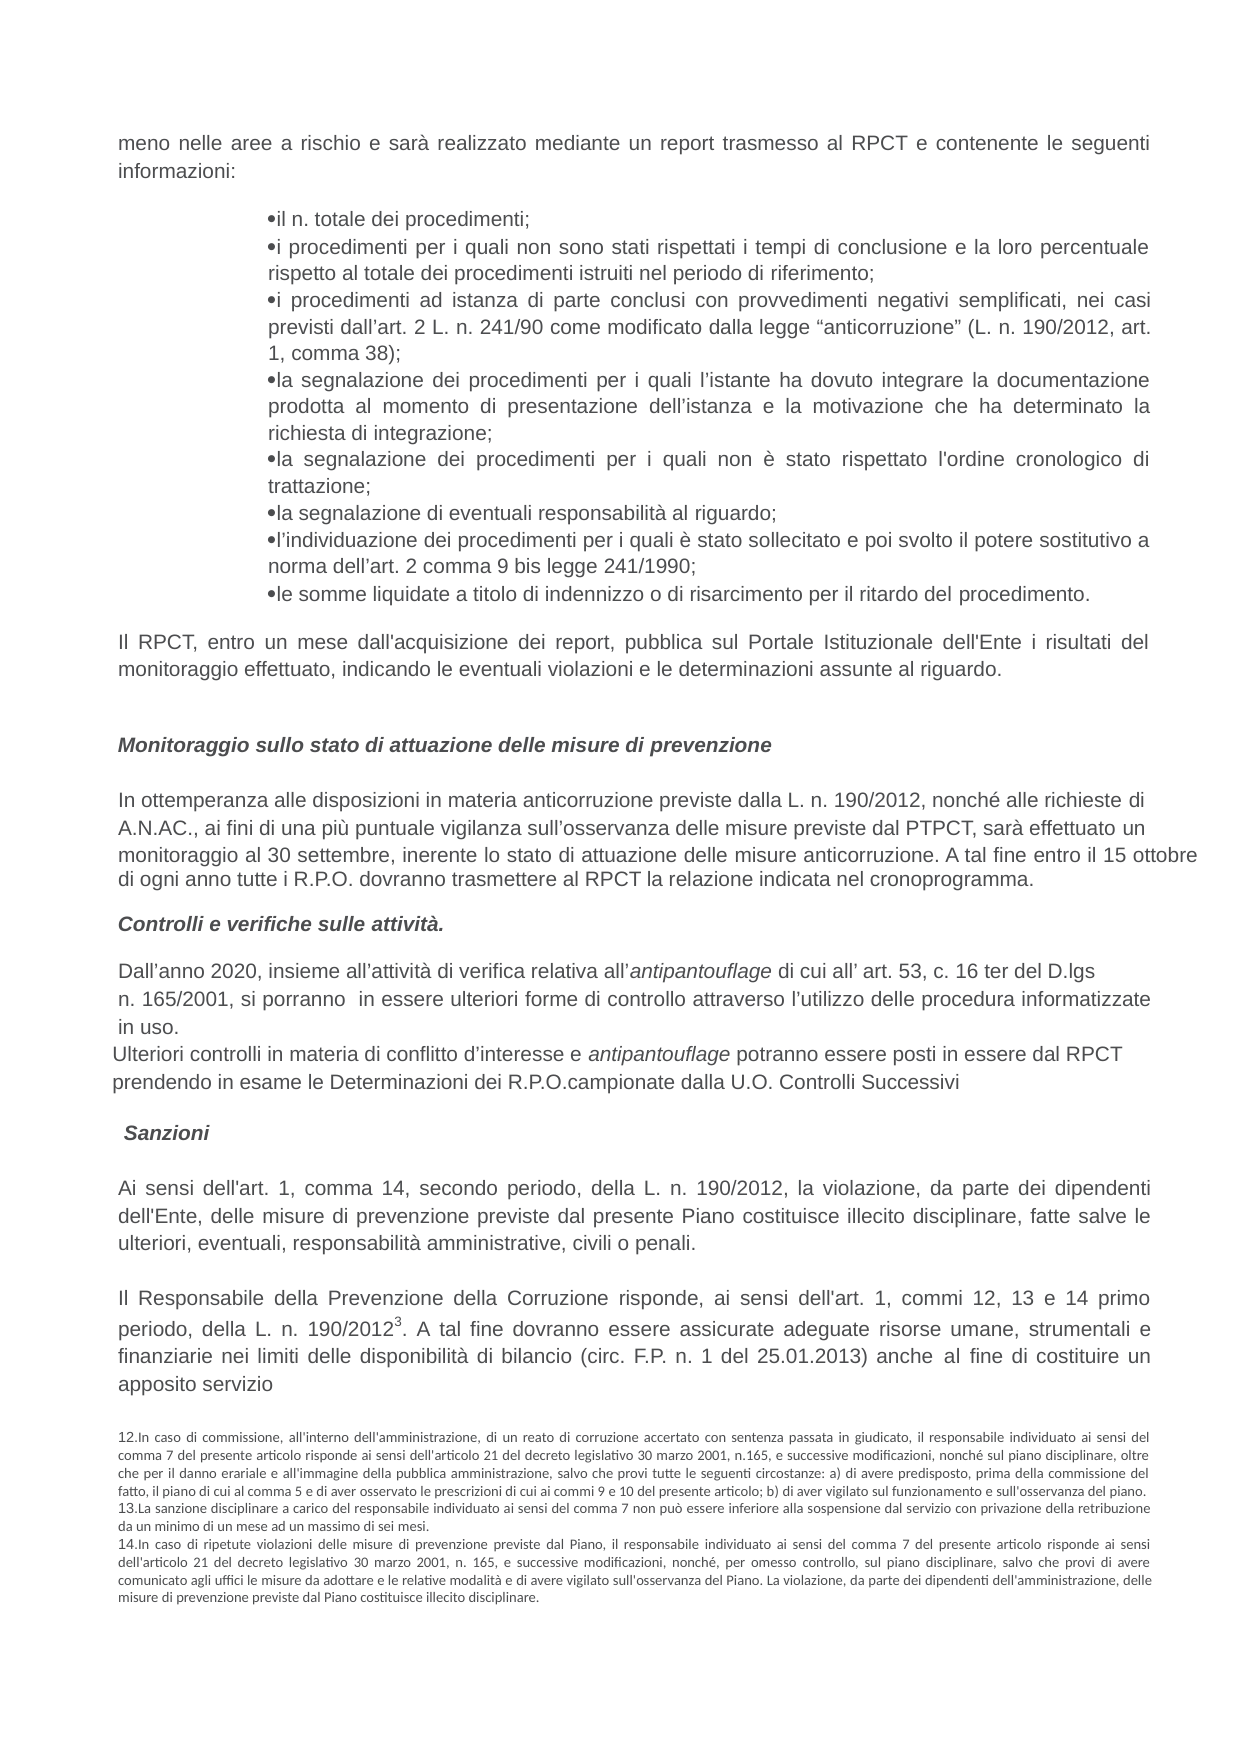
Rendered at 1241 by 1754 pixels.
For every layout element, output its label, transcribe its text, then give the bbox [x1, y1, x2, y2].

text meno nelle aree a rischio e sarà realizzato mediante un report trasmesso al RPCT e contenente le seguenti informazioni: [118, 131, 1152, 183]
list In caso di commissione, all'interno dell'amministrazione, di un reato di corruzione accertato con sentenza passata in giudicato, il responsabile individuato ai sensi del comma 7 del presente articolo risponde ai sensi dell'articolo 21 del decreto legislativo 30 marzo 2001, n.165, e successive modificazioni, nonché sul piano disciplinare, oltre che per il danno erariale e all'immagine della pubblica amministrazione, salvo che provi tutte le seguenti circostanze: a) di avere predisposto, prima della commissione del fatto, il piano di cui al comma 5 e di aver osservato le prescrizioni di cui ai commi 9 e 10 del presente articolo; b) di aver vigilato sul funzionamento e sull'osservanza del piano. [118, 1428, 1151, 1499]
list le somme liquidate a titolo di indennizzo o di risarcimento per il ritardo del procedimento. [268, 581, 1201, 605]
text Ai sensi dell'art. 1, comma 14, secondo periodo, della L. n. 190/2012, la violazione, da parte dei dipendenti dell'Ente, delle misure di prevenzione previste dal presente Piano costituisce illecito disciplinare, fatte salve le ulteriori, eventuali, responsabilità amministrative, civili o penali. [118, 1176, 1152, 1255]
list il n. totale dei procedimenti; [268, 207, 1201, 231]
list la segnalazione di eventuali responsabilità al riguardo; [268, 500, 1201, 524]
list i procedimenti per i quali non sono stati rispettati i tempi di conclusione e la loro percentuale rispetto al totale dei procedimenti istruiti nel periodo di riferimento; [268, 235, 1151, 285]
list La sanzione disciplinare a carico del responsabile individuato ai sensi del comma 7 non può essere inferiore alla sospensione dal servizio con privazione della retribuzione da un minimo di un mese ad un massimo di sei mesi. [118, 1499, 1152, 1535]
subtitle Sanzioni [83, 1121, 1201, 1145]
text In ottemperanza alle disposizioni in materia anticorruzione previste dalla L. n. 190/2012, nonché alle richieste di [118, 788, 1201, 812]
text Il RPCT, entro un mese dall'acquisizione dei report, pubblica sul Portale Istituzionale dell'Ente i risultati del monitoraggio effettuato, indicando le eventuali violazioni e le determinazioni assunte al riguardo. [118, 629, 1151, 681]
text n. 165/2001, si porranno in essere ulteriori forme di controllo attraverso l’utilizzo delle procedura informatizzate in uso. [118, 987, 1152, 1039]
text monitoraggio al 30 settembre, inerente lo stato di attuazione delle misure anticorruzione. A tal fine entro il 15 ottobre di ogni anno tutte i R.P.O. dovranno trasmettere al RPCT la relazione indicata nel cronoprogramma. [118, 843, 1201, 891]
list l’individuazione dei procedimenti per i quali è stato sollecitato e poi svolto il potere sostitutivo a norma dell’art. 2 comma 9 bis legge 241/1990; [268, 528, 1151, 578]
text Dall’anno 2020, insieme all’attività di verifica relativa all’antipantouflage di cui all’ art. 53, c. 16 ter del D.lgs [118, 959, 1201, 983]
list i procedimenti ad istanza di parte conclusi con provvedimenti negativi semplificati, nei casi previsti dall’art. 2 L. n. 241/90 come modificato dalla legge “anticorruzione” (L. n. 190/2012, art. 1, comma 38); [268, 288, 1152, 365]
subtitle Controlli e verifiche sulle attività. [118, 912, 1201, 936]
text A.N.AC., ai fini di una più puntuale vigilanza sull’osservanza delle misure previste dal PTPCT, sarà effettuato un [118, 815, 1201, 839]
text Il Responsabile della Prevenzione della Corruzione risponde, ai sensi dell'art. 1, commi 12, 13 e 14 primo periodo, della L. n. 190/20123. A tal fine dovranno essere assicurate adeguate risorse umane, strumentali e finanziarie nei limiti delle disponibilità di bilancio (circ. F.P. n. 1 del 25.01.2013) anche al fine di costituire un apposito servizio [118, 1286, 1151, 1396]
text Ulteriori controlli in materia di conflitto d’interesse e antipantouflage potranno essere posti in essere dal RPCT [83, 1042, 1152, 1066]
list In caso di ripetute violazioni delle misure di prevenzione previste dal Piano, il responsabile individuato ai sensi del comma 7 del presente articolo risponde ai sensi dell'articolo 21 del decreto legislativo 30 marzo 2001, n. 165, e successive modificazioni, nonché, per omesso controllo, sul piano disciplinare, salvo che provi di avere comunicato agli uffici le misure da adottare e le relative modalità e di avere vigilato sull'osservanza del Piano. La violazione, da parte dei dipendenti dell'amministrazione, delle misure di prevenzione previste dal Piano costituisce illecito disciplinare. [118, 1535, 1152, 1606]
text prendendo in esame le Determinazioni dei R.P.O.campionate dalla U.O. Controlli Successivi [83, 1070, 1152, 1094]
subtitle Monitoraggio sullo stato di attuazione delle misure di prevenzione [118, 732, 1201, 756]
list la segnalazione dei procedimenti per i quali non è stato rispettato l'ordine cronologico di trattazione; [268, 447, 1151, 497]
list la segnalazione dei procedimenti per i quali l’istante ha dovuto integrare la documentazione prodotta al momento di presentazione dell’istanza e la motivazione che ha determinato la richiesta di integrazione; [268, 367, 1152, 444]
